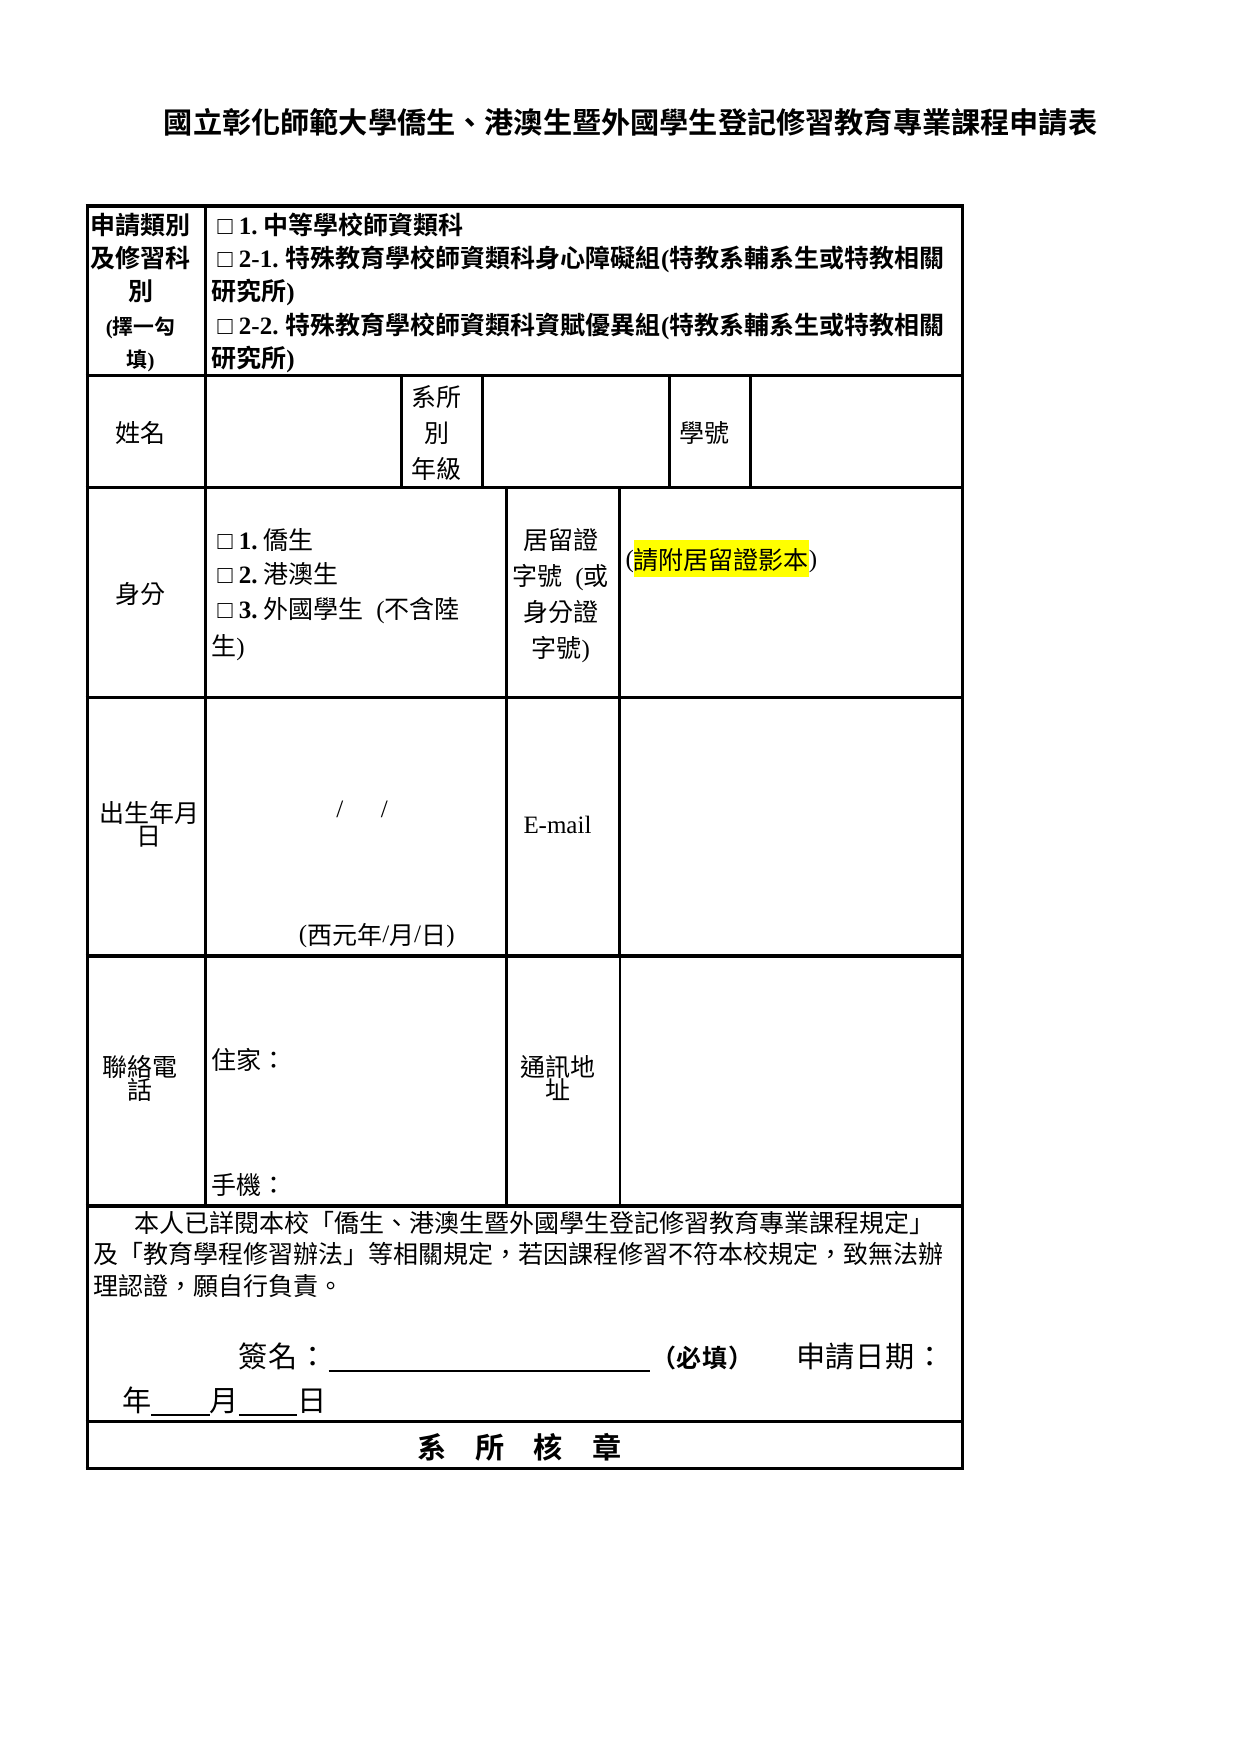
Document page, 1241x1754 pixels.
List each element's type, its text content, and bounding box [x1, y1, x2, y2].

table_cell [621, 699, 961, 954]
text 國立彰化師範大學僑生、港澳生暨外國學生登記修習教育專業課程申請表 [143, 79, 1118, 142]
table_cell 系所別 年級 [403, 377, 481, 486]
table_cell 出生年月日 [89, 699, 204, 954]
table_cell [752, 377, 961, 486]
table_cell □ 1. 僑生 □ 2. 港澳生 □ 3. 外國學生 (不含陸生) [207, 489, 505, 696]
table_header □ 1. 中等學校師資類科 □ 2-1. 特殊教育學校師資類科身心障礙組(特教系輔系生或特教相關研究所) □ 2-2. 特殊教育學校師資類科資賦優異組(特教系輔系生或特教相關研究所) [207, 208, 961, 374]
table_cell / / (西元年/月/日) [207, 699, 505, 954]
table_cell 住家： 手機： [207, 958, 505, 1204]
table_cell 通訊地址 [508, 958, 619, 1204]
table_header 申請類別及修習科別 (擇一勾填) [89, 208, 204, 374]
table_cell 學號 [671, 377, 749, 486]
table_cell 居留證字號 (或身分證字號) [508, 489, 618, 696]
table_cell 身分 [89, 489, 204, 696]
table_cell (請附居留證影本) [621, 489, 961, 696]
table_cell E-mail [508, 699, 618, 954]
table_cell 姓名 [89, 377, 204, 486]
table_cell 本人已詳閱本校「僑生、港澳生暨外國學生登記修習教育專業課程規定」及「教育學程修習辦法」等相關規定，若因課程修習不符本校規定，致無法辦理認證，願自行負責。 簽名： （必填） 申請日期： 年 月 日 [89, 1208, 961, 1420]
table_cell 聯絡電話 [89, 958, 204, 1204]
table_cell [621, 958, 961, 1204]
table_cell [484, 377, 668, 486]
table_cell 系 所 核 章 [89, 1423, 961, 1467]
table_cell [207, 377, 400, 486]
